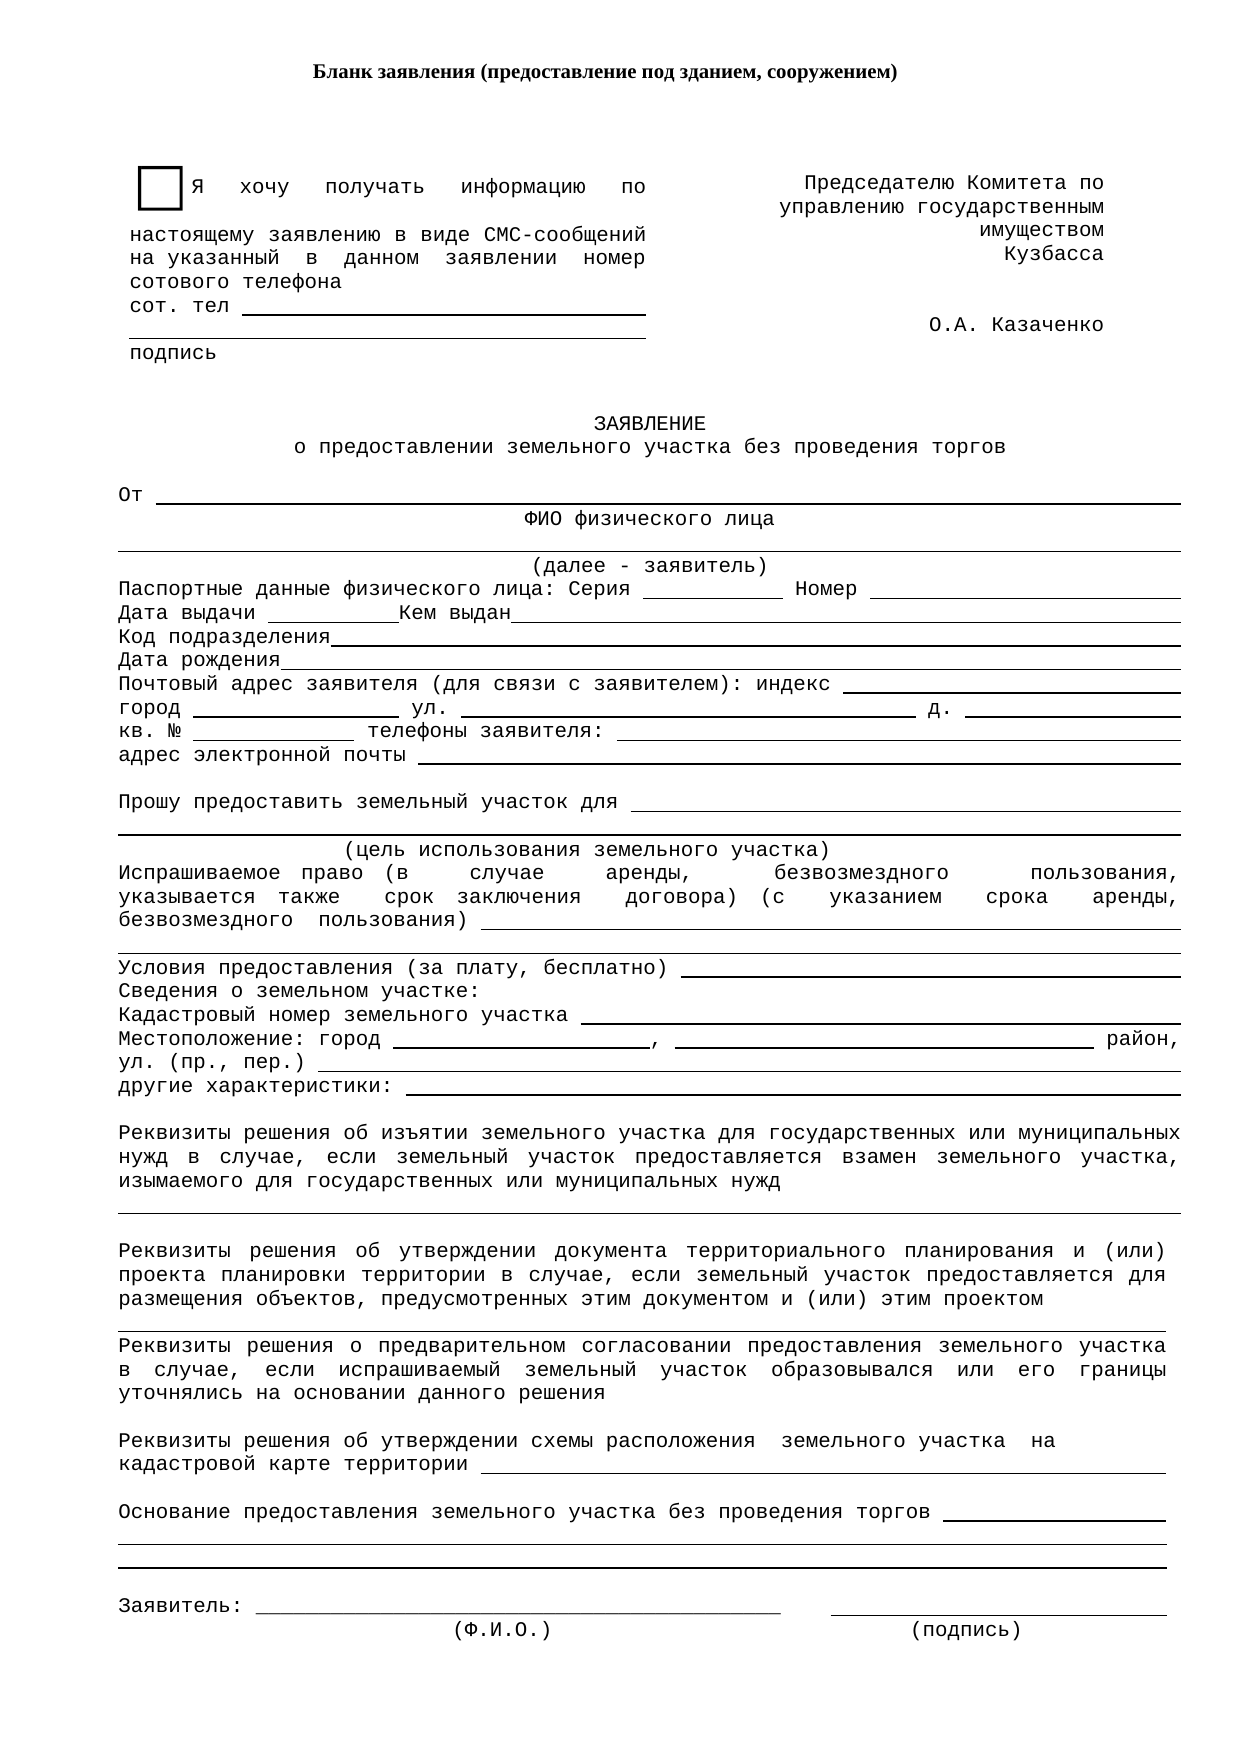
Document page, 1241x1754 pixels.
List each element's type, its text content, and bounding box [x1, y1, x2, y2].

text Испрашиваемое право (в случае аренды, безвозмездного пользования, указывается также срок заключения договора) (с указанием срока аренды, безвозмездного пользования) [118, 862, 1181, 933]
table_header Председателю Комитета по управлению государственным имуществом Кузбасса О.А. Казаченко [672, 149, 1130, 366]
text Реквизиты решения об утверждении документа территориального планирования и (или) проекта планировки территории в случае, если земельный участок предоставляется для размещения объектов, предусмотренных этим документом и (или) этим проектом [118, 1241, 1166, 1311]
text Сведения о земельном участке: [118, 980, 1181, 1004]
text о предоставлении земельного участка без проведения торгов [118, 437, 1181, 460]
text Заявитель: __________________________________________ [118, 1595, 1181, 1619]
text Бланк заявления (предоставление под зданием, сооружением) [118, 59, 1093, 83]
text Основание предоставления земельного участка без проведения торгов [118, 1501, 1166, 1524]
text (Ф.И.О.) (подпись) [118, 1619, 1181, 1642]
text ул. (пр., пер.) [118, 1051, 1181, 1075]
text Код подразделения [118, 626, 1181, 649]
text кадастровой карте территории [118, 1453, 1166, 1477]
text Дата рождения [118, 649, 1181, 673]
text (далее - заявитель) [118, 555, 1181, 578]
text Реквизиты решения о предварительном согласовании предоставления земельного участка в случае, если испрашиваемый земельный участок образовывался или его границы уточнялись на основании данного решения [118, 1335, 1166, 1406]
text город ул. д. [118, 697, 1181, 720]
text От [118, 484, 1181, 507]
text Кадастровый номер земельного участка [118, 1004, 1181, 1028]
text ФИО физического лица [118, 507, 1181, 531]
text Дата выдачи Кем выдан [118, 602, 1181, 626]
text адрес электронной почты [118, 744, 1181, 768]
text Почтовый адрес заявителя (для связи с заявителем): индекс [118, 673, 1181, 697]
text другие характеристики: [118, 1075, 1181, 1099]
text Условия предоставления (за плату, бесплатно) [118, 957, 1181, 980]
text ЗАЯВЛЕНИЕ [118, 413, 1181, 437]
text кв. № телефоны заявителя: [118, 720, 1181, 744]
table_header Я хочу получать информацию по настоящему заявлению в виде СМС-сообщений на указанный в данном заявлении номер сотового телефона сот. тел подпись [118, 149, 672, 366]
text Прошу предоставить земельный участок для [118, 791, 1181, 815]
text Паспортные данные физического лица: Серия Номер [118, 578, 1181, 602]
text (цель использования земельного участка) [118, 838, 1181, 862]
text Реквизиты решения об утверждении схемы расположения земельного участка на [118, 1430, 1166, 1453]
text Реквизиты решения об изъятии земельного участка для государственных или муниципальных нужд в случае, если земельный участок предоставляется взамен земельного участка, изымаемого для государственных или муниципальных нужд [118, 1122, 1181, 1193]
text Местоположение: город , район, [118, 1028, 1181, 1051]
